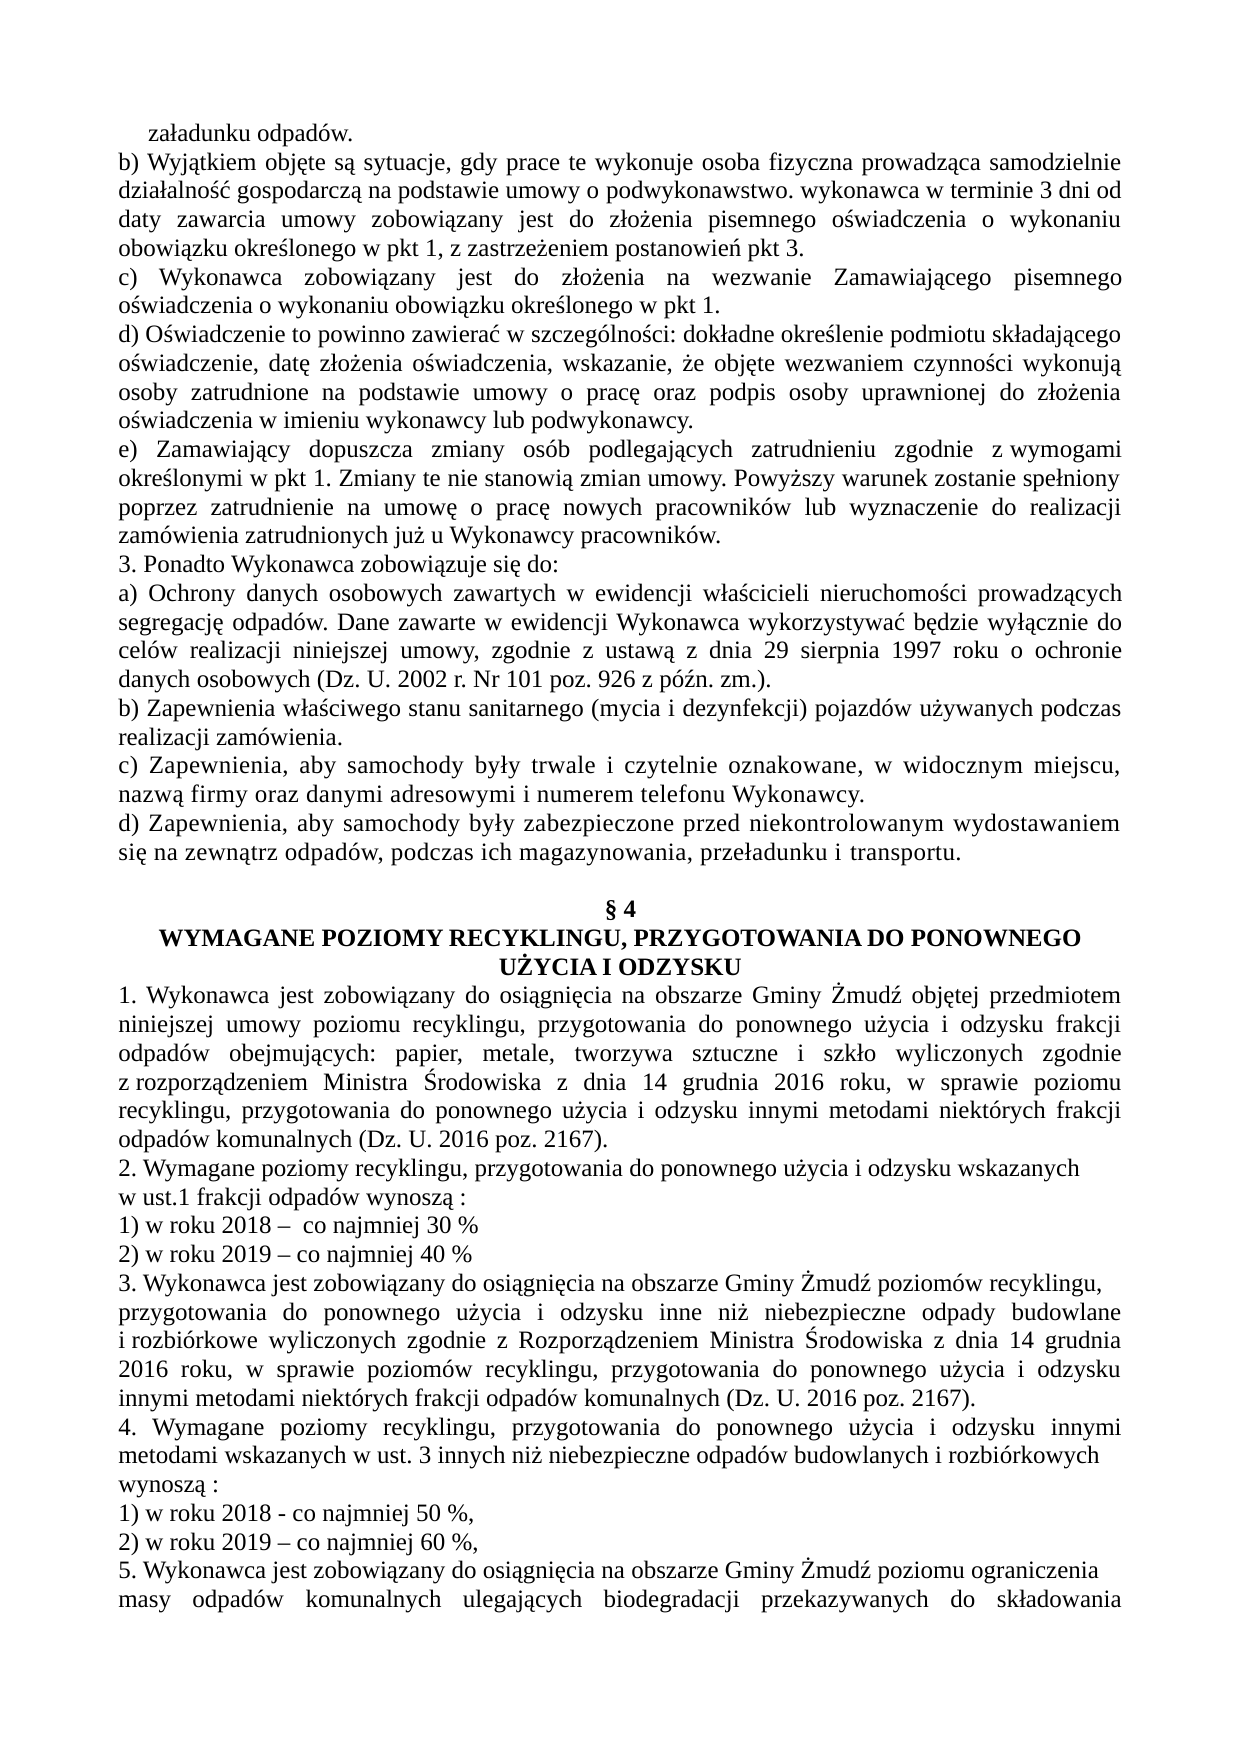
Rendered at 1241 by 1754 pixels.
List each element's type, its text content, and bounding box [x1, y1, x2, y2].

text b) Wyjątkiem objęte są sytuacje, gdy prace te wykonuje osoba fizyczna prowadząca samodzielnie działalność gospodarczą na podstawie umowy o podwykonawstwo. wykonawca w terminie 3 dni od daty zawarcia umowy zobowiązany jest do złożenia pisemnego oświadczenia o wykonaniu obowiązku określonego w pkt 1, z zastrzeżeniem postanowień pkt 3. [118, 147, 1122, 262]
text 1) w roku 2018 - co najmniej 50 %, [118, 1498, 1122, 1527]
text 2) w roku 2019 – co najmniej 40 % [118, 1239, 1122, 1268]
text 4. Wymagane poziomy recyklingu, przygotowania do ponownego użycia i odzysku innymi metodami wskazanych w ust. 3 innych niż niebezpieczne odpadów budowlanych i rozbiórkowych [118, 1412, 1122, 1469]
text w ust.1 frakcji odpadów wynoszą : [118, 1182, 1122, 1211]
text a) Ochrony danych osobowych zawartych w ewidencji właścicieli nieruchomości prowadzących segregację odpadów. Dane zawarte w ewidencji Wykonawca wykorzystywać będzie wyłącznie do celów realizacji niniejszej umowy, zgodnie z ustawą z dnia 29 sierpnia 1997 roku o ochronie danych osobowych (Dz. U. 2002 r. Nr 101 poz. 926 z późn. zm.). [118, 578, 1122, 693]
text c) Wykonawca zobowiązany jest do złożenia na wezwanie Zamawiającego pisemnego oświadczenia o wykonaniu obowiązku określonego w pkt 1. [118, 262, 1122, 319]
text b) Zapewnienia właściwego stanu sanitarnego (mycia i dezynfekcji) pojazdów używanych podczas realizacji zamówienia. [118, 693, 1122, 751]
text załadunku odpadów. [120, 118, 1122, 147]
text 3. Wykonawca jest zobowiązany do osiągnięcia na obszarze Gminy Żmudź poziomów recyklingu, [118, 1268, 1122, 1297]
text c) Zapewnienia, aby samochody były trwale i czytelnie oznakowane, w widocznym miejscu, nazwą firmy oraz danymi adresowymi i numerem telefonu Wykonawcy. [118, 751, 1122, 808]
text 2. Wymagane poziomy recyklingu, przygotowania do ponownego użycia i odzysku wskazanych [118, 1153, 1122, 1182]
text d) Zapewnienia, aby samochody były zabezpieczone przed niekontrolowanym wydostawaniem się na zewnątrz odpadów, podczas ich magazynowania, przeładunku i transportu. [118, 808, 1122, 866]
text 3. Ponadto Wykonawca zobowiązuje się do: [118, 549, 1122, 578]
text 1. Wykonawca jest zobowiązany do osiągnięcia na obszarze Gminy Żmudź objętej przedmiotem niniejszej umowy poziomu recyklingu, przygotowania do ponownego użycia i odzysku frakcji odpadów obejmujących: papier, metale, tworzywa sztuczne i szkło wyliczonych zgodnie z rozporządzeniem Ministra Środowiska z dnia 14 grudnia 2016 roku, w sprawie poziomu recyklingu, przygotowania do ponownego użycia i odzysku innymi metodami niektórych frakcji odpadów komunalnych (Dz. U. 2016 poz. 2167). [118, 981, 1122, 1153]
text 2) w roku 2019 – co najmniej 60 %, [118, 1527, 1122, 1556]
text przygotowania do ponownego użycia i odzysku inne niż niebezpieczne odpady budowlane i rozbiórkowe wyliczonych zgodnie z Rozporządzeniem Ministra Środowiska z dnia 14 grudnia 2016 roku, w sprawie poziomów recyklingu, przygotowania do ponownego użycia i odzysku innymi metodami niektórych frakcji odpadów komunalnych (Dz. U. 2016 poz. 2167). [118, 1297, 1122, 1412]
text masy odpadów komunalnych ulegających biodegradacji przekazywanych do składowania [118, 1584, 1122, 1613]
text 1) w roku 2018 – co najmniej 30 % [118, 1211, 1122, 1239]
text e) Zamawiający dopuszcza zmiany osób podlegających zatrudnieniu zgodnie z wymogami określonymi w pkt 1. Zmiany te nie stanowią zmian umowy. Powyższy warunek zostanie spełniony poprzez zatrudnienie na umowę o pracę nowych pracowników lub wyznaczenie do realizacji zamówienia zatrudnionych już u Wykonawcy pracowników. [118, 434, 1122, 549]
text WYMAGANE POZIOMY RECYKLINGU, PRZYGOTOWANIA DO PONOWNEGO UŻYCIA I ODZYSKU [118, 923, 1122, 981]
text d) Oświadczenie to powinno zawierać w szczególności: dokładne określenie podmiotu składającego oświadczenie, datę złożenia oświadczenia, wskazanie, że objęte wezwaniem czynności wykonują osoby zatrudnione na podstawie umowy o pracę oraz podpis osoby uprawnionej do złożenia oświadczenia w imieniu wykonawcy lub podwykonawcy. [118, 319, 1122, 434]
text 5. Wykonawca jest zobowiązany do osiągnięcia na obszarze Gminy Żmudź poziomu ograniczenia [118, 1556, 1122, 1584]
text wynoszą : [118, 1469, 1122, 1498]
text § 4 [118, 894, 1122, 923]
